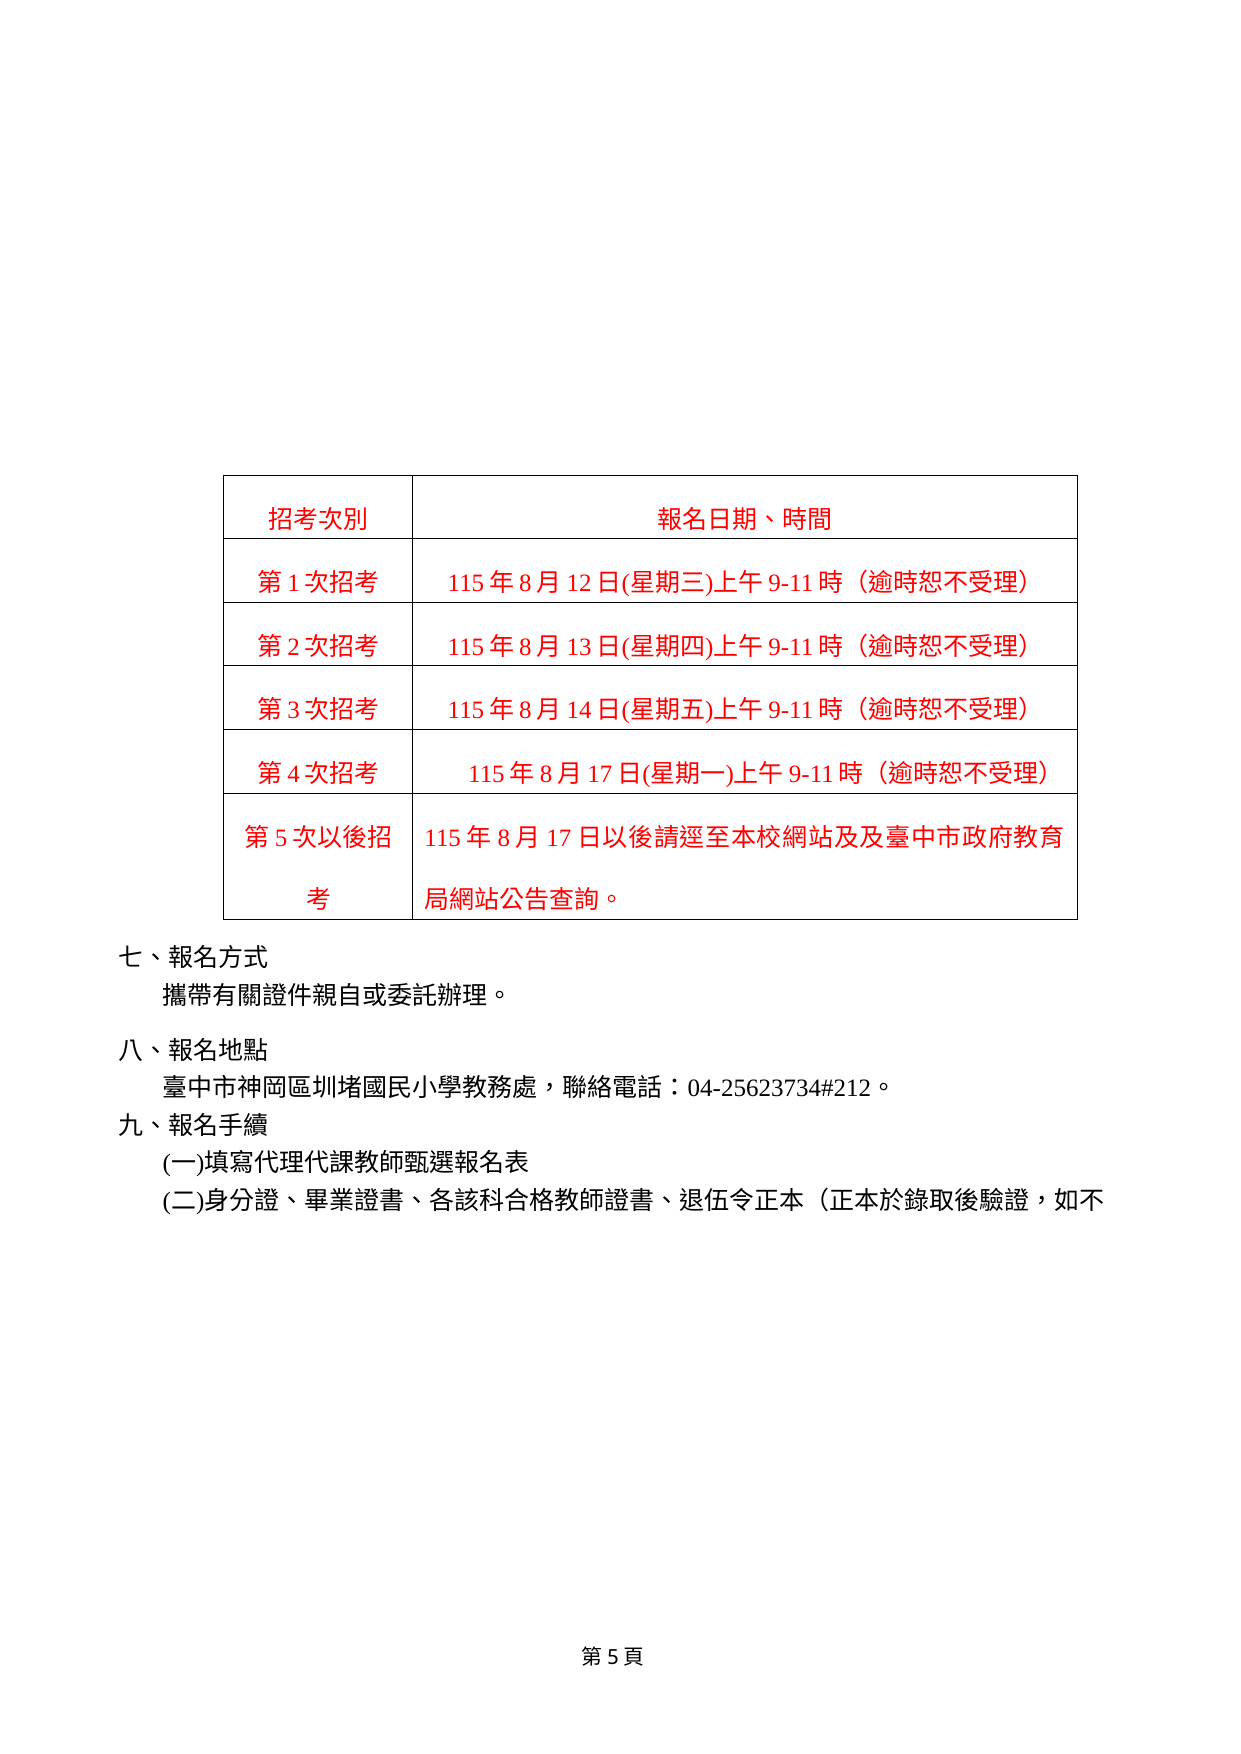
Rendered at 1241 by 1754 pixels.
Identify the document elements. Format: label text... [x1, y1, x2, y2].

table_cell 第1次招考 [224, 539, 412, 602]
text (一)填寫代理代課教師甄選報名表 [162, 1142, 1107, 1179]
text 八、報名地點 [118, 1029, 1107, 1067]
text 七、報名方式 [118, 937, 1107, 974]
text 臺中市神岡區圳堵國民小學教務處，聯絡電話：04-25623734#212。 [162, 1067, 1107, 1104]
text 九、報名手續 [118, 1104, 1107, 1142]
table_cell 第5次以後招考 [224, 794, 412, 918]
table_header 報名日期、時間 [413, 476, 1077, 538]
table_header 招考次別 [224, 476, 412, 538]
text (二)身分證、畢業證書、各該科合格教師證書、退伍令正本（正本於錄取後驗證，如不 [162, 1179, 1107, 1217]
table_cell 115年8月14日(星期五)上午9-11時（逾時恕不受理） [413, 666, 1077, 729]
table_cell 115年8月17日以後請逕至本校網站及及臺中市政府教育局網站公告查詢。 [413, 794, 1077, 918]
table_cell 115年8月13日(星期四)上午9-11時（逾時恕不受理） [413, 603, 1077, 665]
table_cell 115年8月12日(星期三)上午9-11時（逾時恕不受理） [413, 539, 1077, 602]
text 攜帶有關證件親自或委託辦理。 [162, 974, 1107, 1012]
table_cell 115年8月17日(星期一)上午9-11時（逾時恕不受理） [413, 730, 1077, 792]
table_cell 第4次招考 [224, 730, 412, 792]
table_cell 第3次招考 [224, 666, 412, 729]
table_cell 第2次招考 [224, 603, 412, 665]
